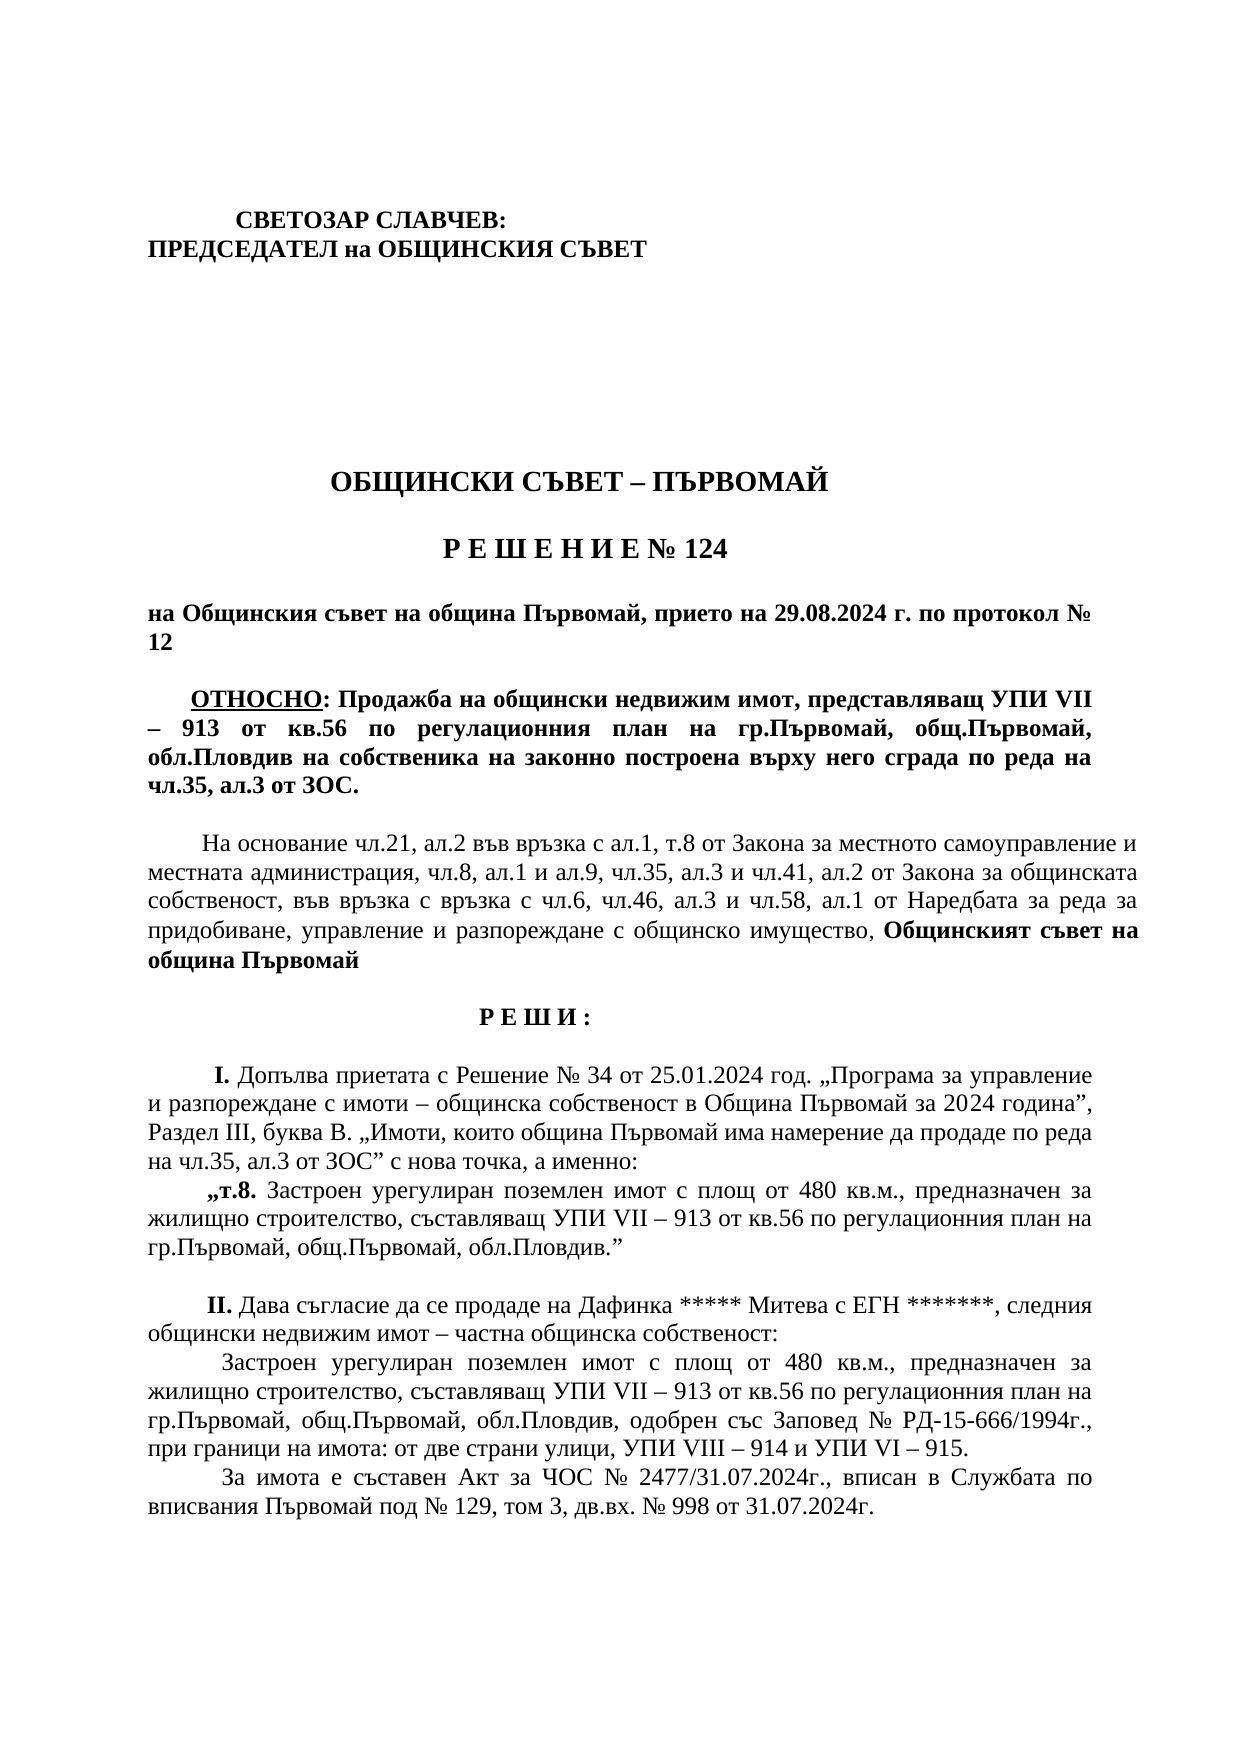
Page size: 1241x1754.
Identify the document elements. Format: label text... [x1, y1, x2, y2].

text СВЕТОЗАР СЛАВЧЕВ: [148, 205, 1093, 234]
text Р Е Ш И : [148, 1002, 1093, 1031]
text ПРЕДСЕДАТЕЛ на ОБЩИНСКИЯ СЪВЕТ [148, 234, 1093, 263]
text „т.8. Застроен урегулиран поземлен имот с площ от 480 кв.м., предназначен за жилищно строителство, съставляващ УПИ VII – 913 от кв.56 по регулационния план на гр.Първомай, общ.Първомай, обл.Пловдив.” [148, 1175, 1093, 1261]
text За имота е съставен Акт за ЧОС № 2477/31.07.2024г., вписан в Службата по вписвания Първомай под № 129, том 3, дв.вх. № 998 от 31.07.2024г. [148, 1462, 1093, 1520]
text Застроен урегулиран поземлен имот с площ от 480 кв.м., предназначен за жилищно строителство, съставляващ УПИ VII – 913 от кв.56 по регулационния план на гр.Първомай, общ.Първомай, обл.Пловдив, одобрен със Заповед № РД-15-666/1994г., при граници на имота: от две страни улици, УПИ VIII – 914 и УПИ VI – 915. [148, 1347, 1093, 1462]
text I. Допълва приетата с Решение № 34 от 25.01.2024 год. „Програма за управление и разпореждане с имоти – общинска собственост в Община Първомай за 2024 година”, Раздел ІІІ, буква В. „Имоти, които община Първомай има намерение да продаде по реда на чл.35, ал.3 от ЗОС” с нова точка, а именно: [148, 1060, 1093, 1175]
text На основание чл.21, ал.2 във връзка с ал.1, т.8 от Закона за местното самоуправление и местната администрация, чл.8, ал.1 и ал.9, чл.35, ал.3 и чл.41, ал.2 от Закона за общинската собственост, във връзка с връзка с чл.6, чл.46, ал.3 и чл.58, ал.1 от Наредбата за реда за придобиване, управление и разпореждане с общинско имущество, Общинският съвет на община Първомай [148, 828, 1139, 973]
text ОБЩИНСКИ СЪВЕТ – ПЪРВОМАЙ [148, 464, 1093, 497]
text ОТНОСНО: Продажба на общински недвижим имот, представляващ УПИ VII – 913 от кв.56 по регулационния план на гр.Първомай, общ.Първомай, обл.Пловдив на собственика на законно построена върху него сграда по реда на чл.35, ал.3 от ЗОС. [148, 684, 1093, 799]
text на Общинския съвет на община Първомай, прието на 29.08.2024 г. по протокол № 12 [148, 598, 1093, 656]
text II. Дава съгласие да се продаде на Дафинка ***** Митева с ЕГН *******, следния общински недвижим имот – частна общинска собственост: [148, 1290, 1093, 1347]
text Р Е Ш Е Н И Е № 124 [443, 531, 1093, 564]
